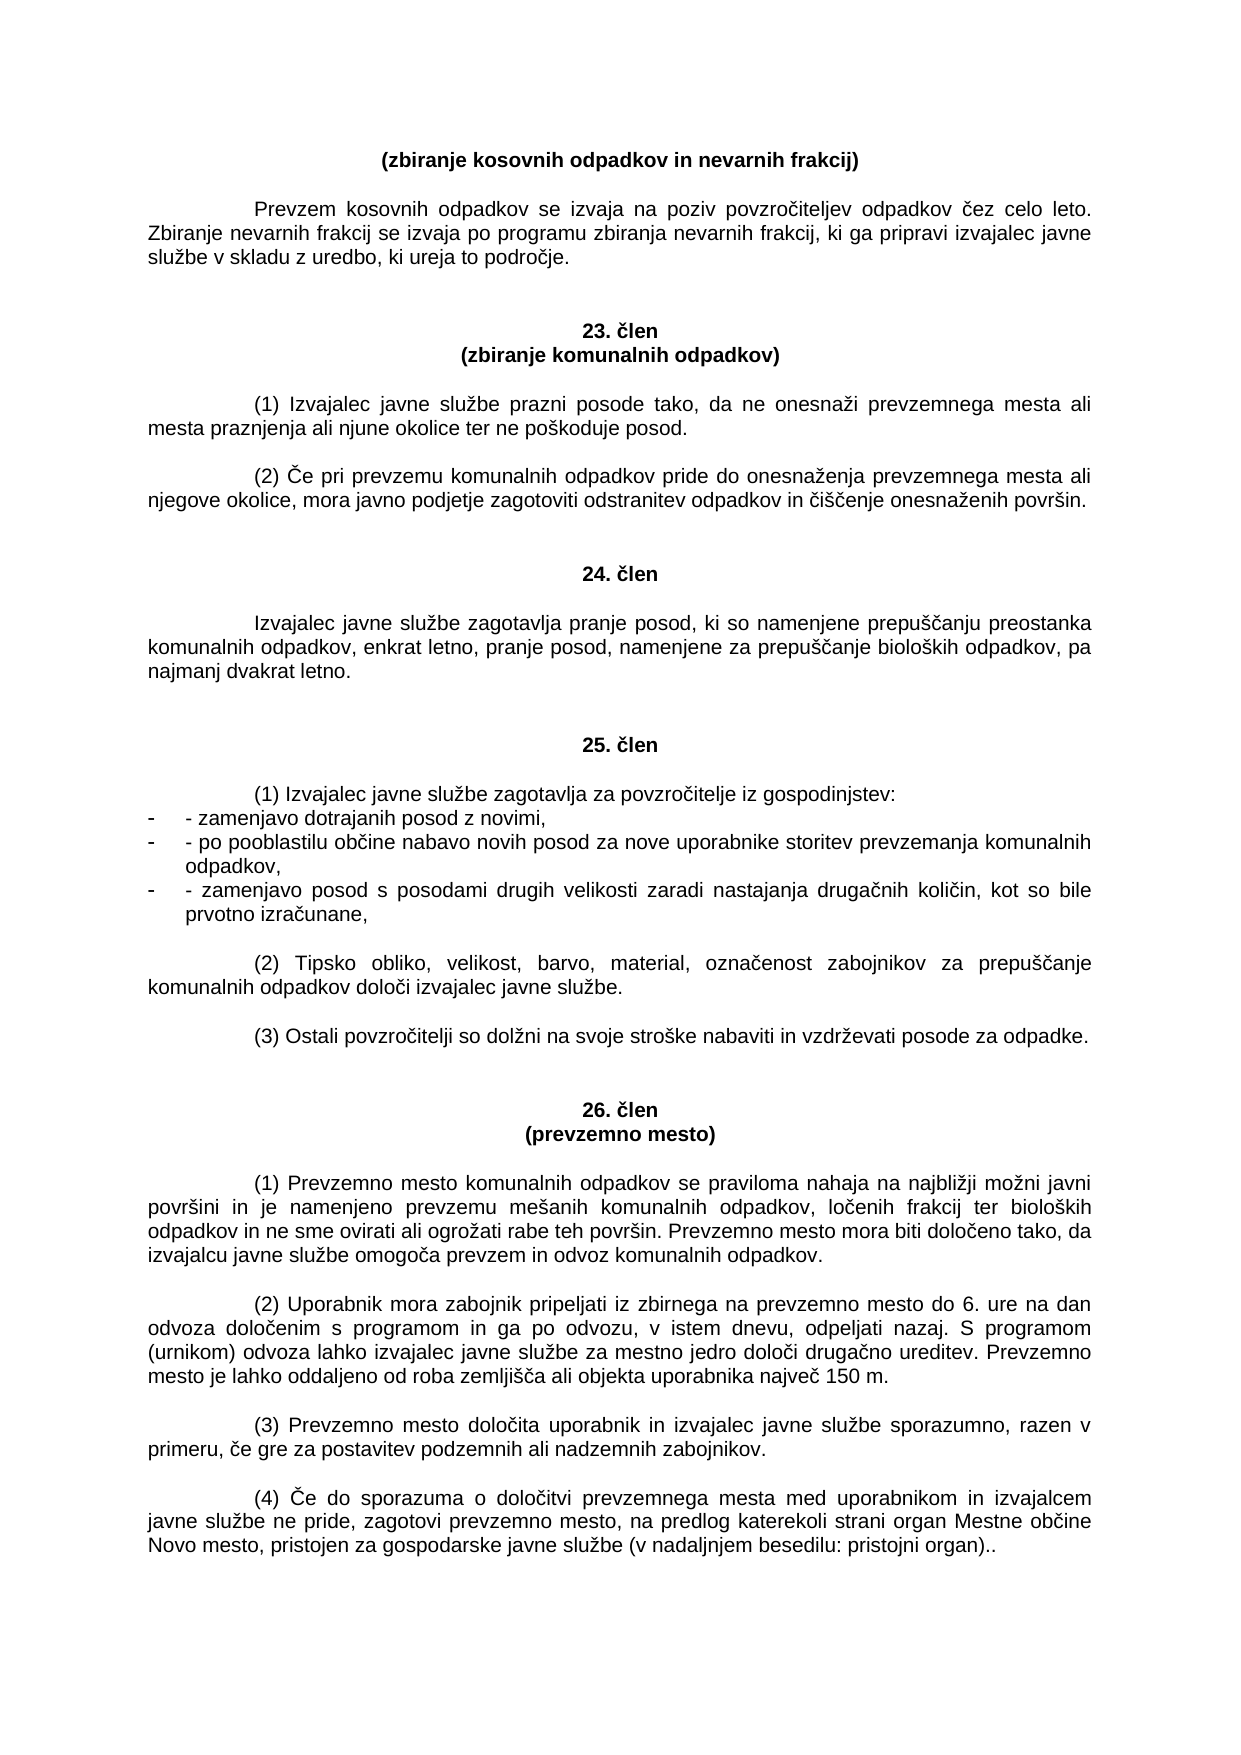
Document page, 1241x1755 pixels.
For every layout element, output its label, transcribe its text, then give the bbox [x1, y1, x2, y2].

list - zamenjavo posod s posodami drugih velikosti zaradi nastajanja drugačnih količin, kot so bile prvotno izračunane, [148, 878, 1093, 926]
text 25. člen [148, 733, 1093, 757]
list - po pooblastilu občine nabavo novih posod za nove uporabnike storitev prevzemanja komunalnih odpadkov, [148, 830, 1093, 878]
text (4) Če do sporazuma o določitvi prevzemnega mesta med uporabnikom in izvajalcem javne službe ne pride, zagotovi prevzemno mesto, na predlog katerekoli strani organ Mestne občine Novo mesto, pristojen za gospodarske javne službe (v nadaljnjem besedilu: pristojni organ).. [148, 1485, 1093, 1557]
text (1) Prevzemno mesto komunalnih odpadkov se praviloma nahaja na najbližji možni javni površini in je namenjeno prevzemu mešanih komunalnih odpadkov, ločenih frakcij ter bioloških odpadkov in ne sme ovirati ali ogrožati rabe teh površin. Prevzemno mesto mora biti določeno tako, da izvajalcu javne službe omogoča prevzem in odvoz komunalnih odpadkov. [148, 1171, 1093, 1267]
text (3) Prevzemno mesto določita uporabnik in izvajalec javne službe sporazumno, razen v primeru, če gre za postavitev podzemnih ali nadzemnih zabojnikov. [148, 1412, 1093, 1460]
text (3) Ostali povzročitelji so dolžni na svoje stroške nabaviti in vzdrževati posode za odpadke. [148, 1024, 1093, 1048]
text Prevzem kosovnih odpadkov se izvaja na poziv povzročiteljev odpadkov čez celo leto. Zbiranje nevarnih frakcij se izvaja po programu zbiranja nevarnih frakcij, ki ga pripravi izvajalec javne službe v skladu z uredbo, ki ureja to področje. [148, 197, 1093, 268]
list - zamenjavo dotrajanih posod z novimi, [148, 806, 1093, 830]
text (2) Uporabnik mora zabojnik pripeljati iz zbirnega na prevzemno mesto do 6. ure na dan odvoza določenim s programom in ga po odvozu, v istem dnevu, odpeljati nazaj. S programom (urnikom) odvoza lahko izvajalec javne službe za mestno jedro določi drugačno ureditev. Prevzemno mesto je lahko oddaljeno od roba zemljišča ali objekta uporabnika največ 150 m. [148, 1292, 1093, 1387]
text (zbiranje kosovnih odpadkov in nevarnih frakcij) [148, 148, 1093, 172]
text 23. člen (zbiranje komunalnih odpadkov) [148, 318, 1093, 366]
text Izvajalec javne službe zagotavlja pranje posod, ki so namenjene prepuščanju preostanka komunalnih odpadkov, enkrat letno, pranje posod, namenjene za prepuščanje bioloških odpadkov, pa najmanj dvakrat letno. [148, 611, 1093, 683]
text (2) Tipsko obliko, velikost, barvo, material, označenost zabojnikov za prepuščanje komunalnih odpadkov določi izvajalec javne službe. [148, 951, 1093, 999]
text 24. člen [148, 562, 1093, 586]
text (1) Izvajalec javne službe prazni posode tako, da ne onesnaži prevzemnega mesta ali mesta praznjenja ali njune okolice ter ne poškoduje posod. [148, 391, 1093, 439]
text 26. člen (prevzemno mesto) [148, 1098, 1093, 1146]
text (2) Če pri prevzemu komunalnih odpadkov pride do onesnaženja prevzemnega mesta ali njegove okolice, mora javno podjetje zagotoviti odstranitev odpadkov in čiščenje onesnaženih površin. [148, 464, 1093, 512]
text (1) Izvajalec javne službe zagotavlja za povzročitelje iz gospodinjstev: [148, 782, 1093, 806]
